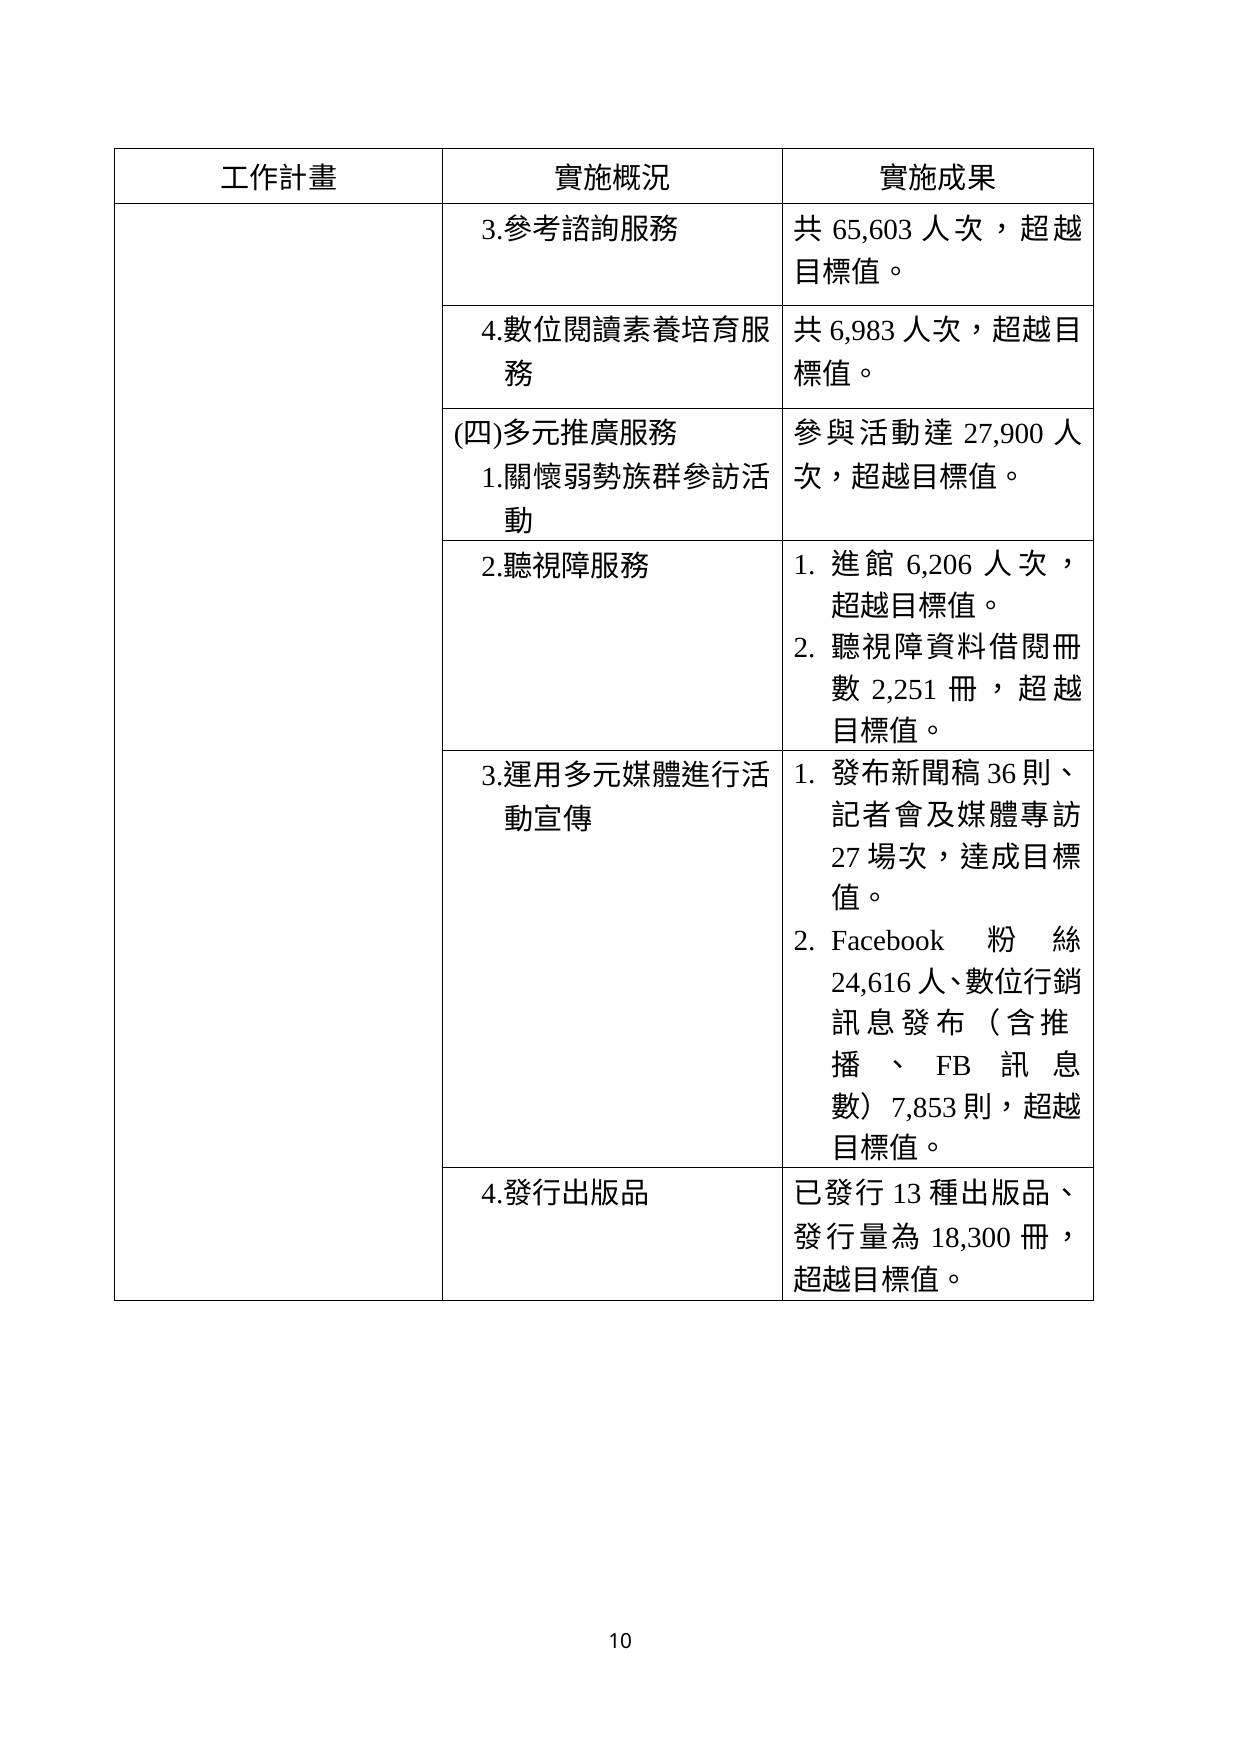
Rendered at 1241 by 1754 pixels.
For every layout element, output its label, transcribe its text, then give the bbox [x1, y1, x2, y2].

table_cell [115, 204, 442, 1299]
table_header 工作計畫 [115, 149, 442, 203]
table_cell 已發行13種出版品、發行量為18,300冊，超越目標值。 [783, 1168, 1093, 1299]
table_cell 發布新聞稿36則、記者會及媒體專訪27場次，達成目標值。 Facebook粉絲24,616人、數位行銷訊息發布（含推播、FB訊息數）7,853則，超越目標值。 [783, 751, 1093, 1167]
table_cell 3.運用多元媒體進行活動宣傳 [443, 751, 782, 1167]
table_header 實施成果 [783, 149, 1093, 203]
table_cell 4.數位閱讀素養培育服務 [443, 306, 782, 408]
table_header 實施概況 [443, 149, 782, 203]
table_cell 進館6,206人次，超越目標值。 聽視障資料借閱冊數2,251冊，超越目標值。 [783, 541, 1093, 749]
table_cell 共65,603人次，超越目標值。 [783, 204, 1093, 305]
table_cell 2.聽視障服務 [443, 541, 782, 749]
table_cell 3.參考諮詢服務 [443, 204, 782, 305]
table_cell 共6,983人次，超越目標值。 [783, 306, 1093, 408]
table_cell (四)多元推廣服務 1.關懷弱勢族群參訪活動 [443, 409, 782, 540]
table_cell 參與活動達27,900人次，超越目標值。 [783, 409, 1093, 540]
table_cell 4.發行出版品 [443, 1168, 782, 1299]
